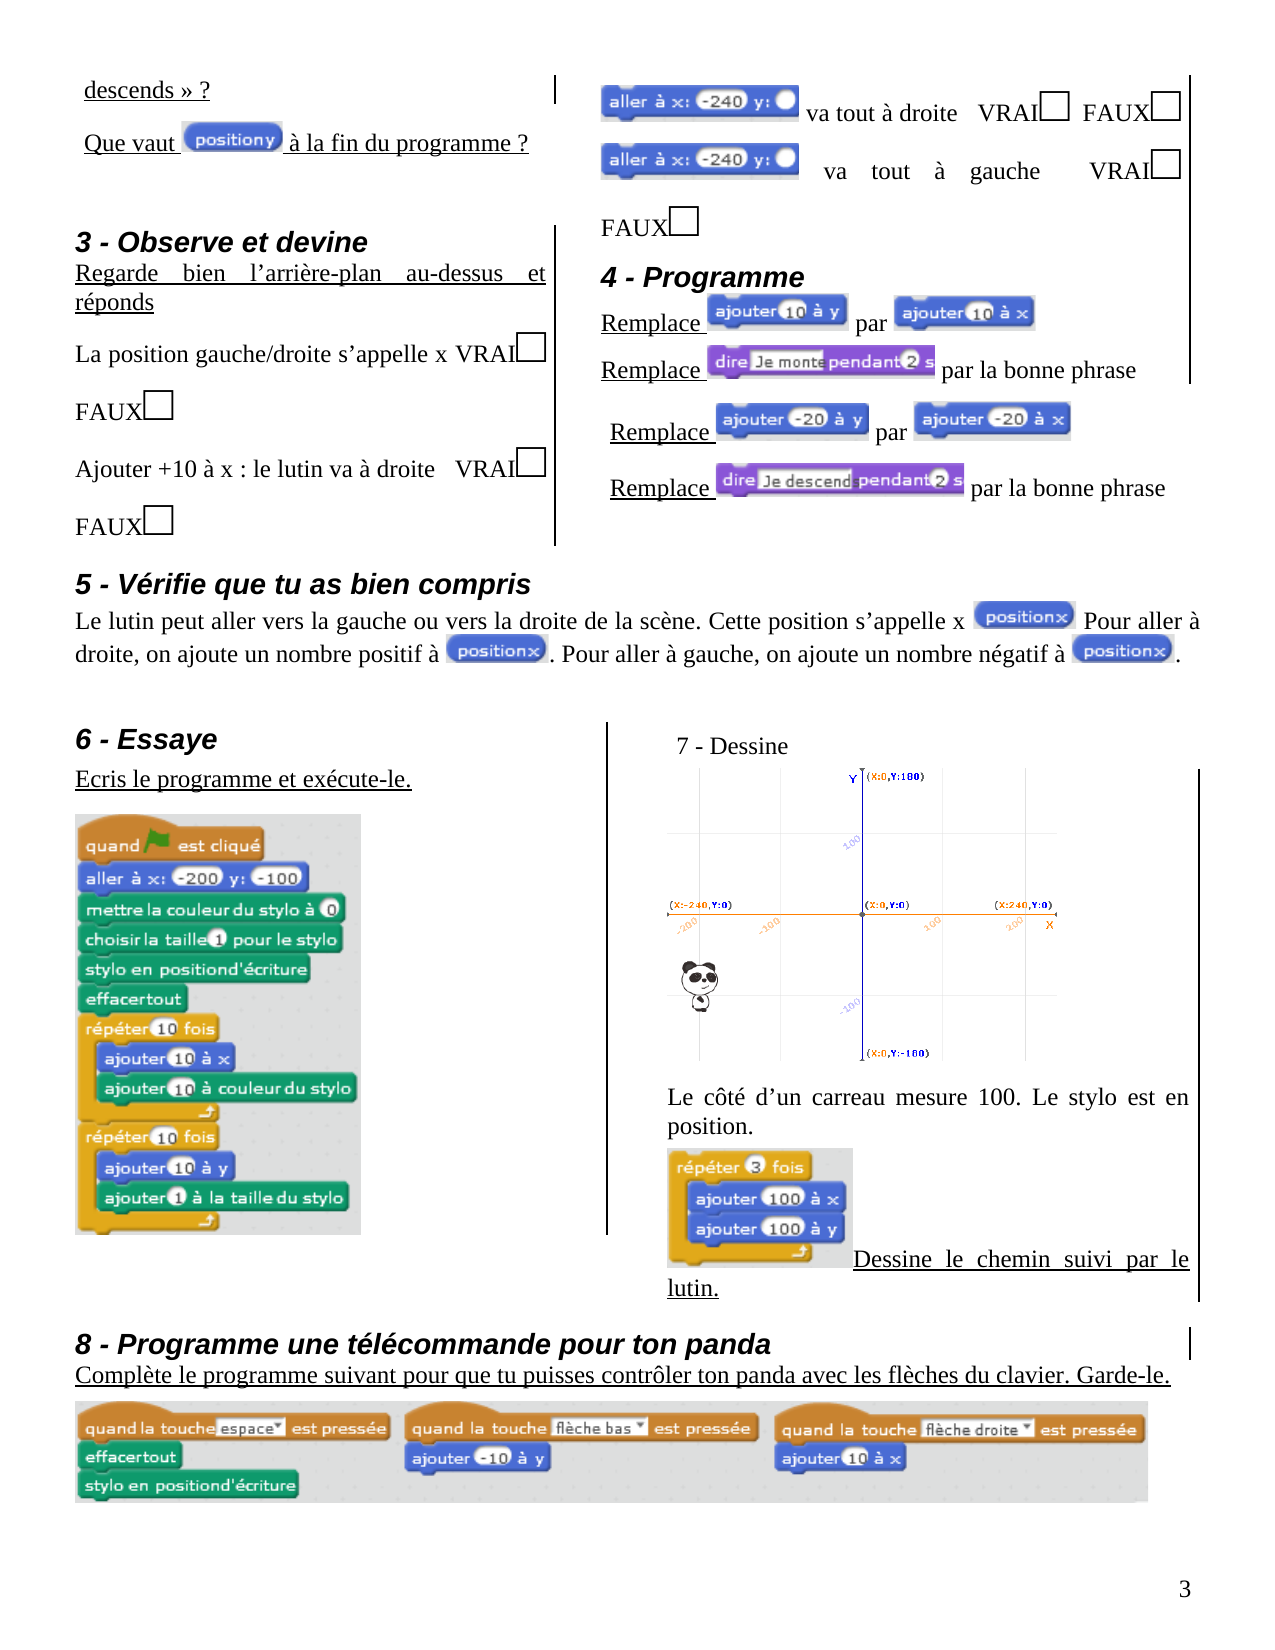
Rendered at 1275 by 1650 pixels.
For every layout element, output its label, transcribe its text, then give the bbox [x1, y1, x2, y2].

list Regarde bien l’arrière-plan au-dessus et réponds La position gauche/droite s’appelle x VRAI□ FAUX□ Ajouter +10 à x : le lutin va à droite VRAI□ FAUX□ [75, 258, 554, 546]
text Que vaut à la fin du programme ? [84, 122, 556, 157]
picture [913, 401, 1072, 441]
picture [706, 345, 935, 379]
picture [973, 601, 1077, 629]
picture [445, 634, 549, 663]
picture [600, 85, 799, 122]
text Dessine le chemin suivi par le lutin. [667, 1149, 1198, 1302]
picture [75, 814, 361, 1235]
text 7 - Dessine [676, 731, 1191, 759]
text descends » ? [84, 75, 554, 104]
picture [667, 1148, 853, 1268]
picture [75, 1401, 1149, 1503]
list Remplace par la bonne phrase [601, 345, 1189, 384]
picture [1071, 634, 1175, 663]
picture [600, 143, 799, 180]
text Complète le programme suivant pour que tu puisses contrôler ton panda avec les flèches du clavier. Garde-le. [75, 1360, 1200, 1389]
text Remplace par la bonne phrase [609, 464, 1191, 502]
text Le lutin peut aller vers la gauche ou vers la droite de la scène. Cette position s’appelle x Pour aller à droite, on ajoute un nombre positif à . Pour aller à gauche, on ajoute un nombre négatif à . [75, 601, 1200, 697]
subtitle 3 - Observe et devine [75, 225, 554, 258]
subtitle 4 - Programme [601, 260, 1189, 293]
picture [893, 295, 1036, 331]
subtitle 5 - Vérifie que tu as bien compris [75, 567, 1191, 601]
picture [181, 121, 283, 152]
subtitle 6 - Essaye [75, 722, 606, 755]
picture [715, 403, 869, 441]
picture [667, 768, 1057, 1061]
list Remplace par [601, 293, 1189, 336]
text Remplace par [609, 402, 1191, 446]
picture [706, 293, 849, 331]
list Ecris le programme et exécute-le. [75, 764, 606, 793]
picture [715, 463, 965, 497]
list Le côté d’un carreau mesure 100. Le stylo est en position. [667, 1082, 1198, 1140]
list va tout à droite VRAI□ FAUX□ va tout à gauche VRAI□ FAUX□ [601, 75, 1189, 247]
subtitle 8 - Programme une télécommande pour ton panda [75, 1327, 1189, 1360]
